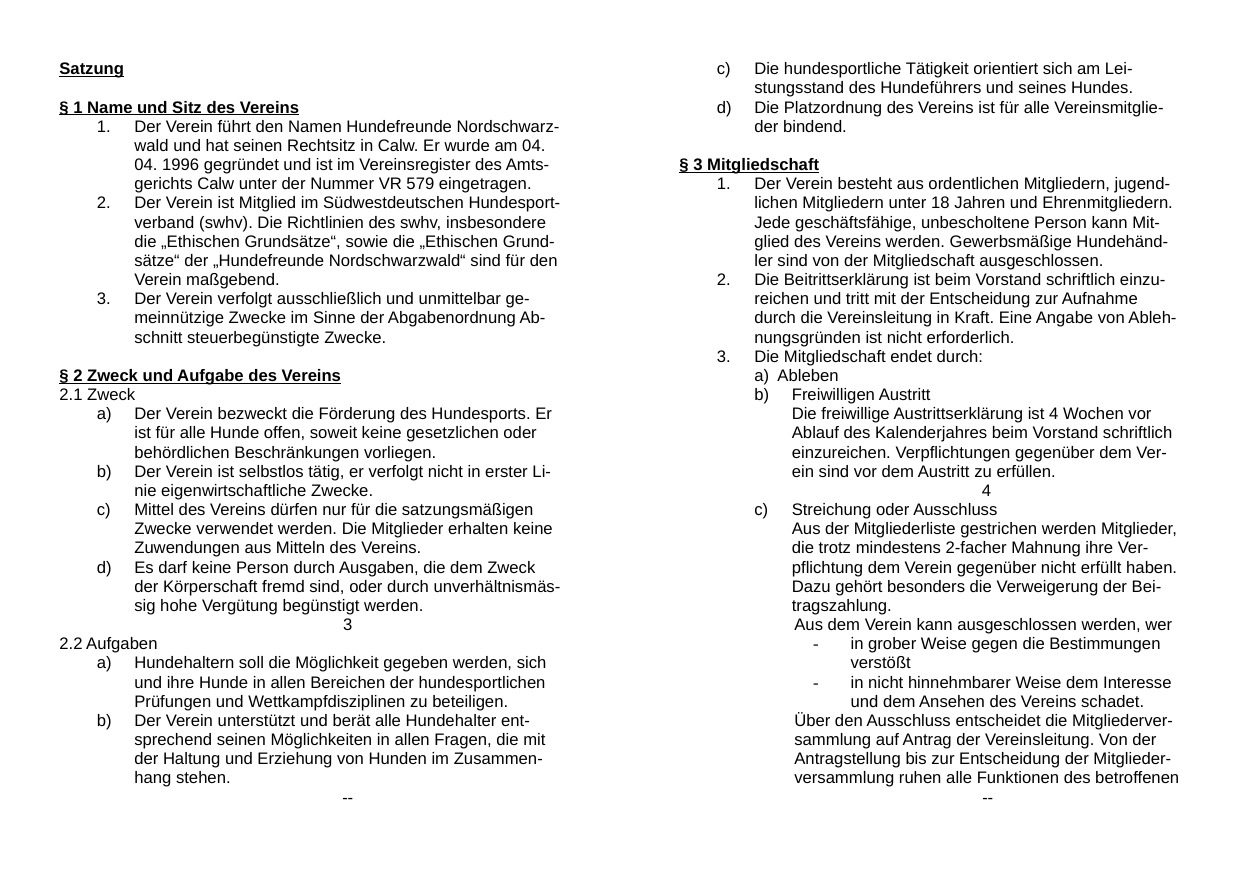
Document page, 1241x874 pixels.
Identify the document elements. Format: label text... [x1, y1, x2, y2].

text 4 [792, 481, 1181, 500]
list Der Verein verfolgt ausschließlich und unmittelbar ge-meinnützige Zwecke im Sinne der Abgabenordnung Ab-schnitt steuerbegünstigte Zwecke. [97, 289, 561, 347]
list Der Verein ist Mitglied im Südwestdeutschen Hundesport-verband (swhv). Die Richtlinien des swhv, insbesondere die „Ethischen Grundsätze“, sowie die „Ethischen Grund-sätze“ der „Hundefreunde Nordschwarzwald“ sind für den Verein maßgebend. [97, 193, 561, 289]
text Über den Ausschluss entscheidet die Mitgliederver-sammlung auf Antrag der Vereinsleitung. Von der Antragstellung bis zur Entscheidung der Mitglieder-versammlung ruhen alle Funktionen des betroffenen [794, 711, 1181, 787]
list in grober Weise gegen die Bestimmungen verstößt [813, 634, 1181, 672]
list in nicht hinnehmbarer Weise dem Interesse und dem Ansehen des Vereins schadet. [813, 672, 1181, 711]
text 2.1 Zweck [59, 385, 561, 404]
text Die freiwillige Austrittserklärung ist 4 Wochen vor Ablauf des Kalenderjahres beim Vorstand schriftlich einzureichen. Verpflichtungen gegenüber dem Ver-ein sind vor dem Austritt zu erfüllen. [792, 404, 1181, 481]
list Mittel des Vereins dürfen nur für die satzungsmäßigen Zwecke verwendet werden. Die Mitglieder erhalten keine Zuwendungen aus Mitteln des Vereins. [97, 500, 561, 557]
list 3 [97, 615, 561, 634]
text a) Ableben [754, 366, 1181, 385]
list Der Verein bezweckt die Förderung des Hundesports. Er ist für alle Hunde offen, soweit keine gesetzlichen oder behördlichen Beschränkungen vorliegen. [97, 404, 561, 462]
list Die Platzordnung des Vereins ist für alle Vereinsmitglie-der bindend. [717, 97, 1181, 136]
text § 2 Zweck und Aufgabe des Vereins [59, 366, 561, 385]
text 2.2 Aufgaben [59, 634, 561, 653]
list Der Verein besteht aus ordentlichen Mitgliedern, jugend-lichen Mitgliedern unter 18 Jahren und Ehrenmitgliedern. Jede geschäftsfähige, unbescholtene Person kann Mit-glied des Vereins werden. Gewerbsmäßige Hundehänd-ler sind von der Mitgliedschaft ausgeschlossen. [717, 174, 1181, 270]
list Es darf keine Person durch Ausgaben, die dem Zweck der Körperschaft fremd sind, oder durch unverhältnismäs-sig hohe Vergütung begünstigt werden. [97, 557, 561, 615]
list -- [97, 787, 561, 807]
text § 3 Mitgliedschaft [679, 155, 1181, 174]
list Der Verein ist selbstlos tätig, er verfolgt nicht in erster Li-nie eigenwirtschaftliche Zwecke. [97, 462, 561, 500]
list Streichung oder Ausschluss [754, 500, 1181, 519]
list Hundehaltern soll die Möglichkeit gegeben werden, sich und ihre Hunde in allen Bereichen der hundesportlichen Prüfungen und Wettkampfdisziplinen zu beteiligen. [97, 653, 561, 711]
list Freiwilligen Austritt [754, 385, 1181, 404]
list Die Beitrittserklärung ist beim Vorstand schriftlich einzu-reichen und tritt mit der Entscheidung zur Aufnahme durch die Vereinsleitung in Kraft. Eine Angabe von Ableh-nungsgründen ist nicht erforderlich. [717, 270, 1181, 347]
list Die Mitgliedschaft endet durch: [717, 347, 1181, 366]
text Aus der Mitgliederliste gestrichen werden Mitglieder, die trotz mindestens 2-facher Mahnung ihre Ver-pflichtung dem Verein gegenüber nicht erfüllt haben. Dazu gehört besonders die Verweigerung der Bei-tragszahlung. [792, 519, 1181, 615]
text § 1 Name und Sitz des Vereins [59, 97, 561, 117]
list Der Verein führt den Namen Hundefreunde Nordschwarz-wald und hat seinen Rechtsitz in Calw. Er wurde am 04. 04. 1996 gegründet und ist im Vereinsregister des Amts-gerichts Calw unter der Nummer VR 579 eingetragen. [97, 117, 561, 193]
text Satzung [59, 59, 561, 78]
text Aus dem Verein kann ausgeschlossen werden, wer [794, 615, 1181, 634]
list Die hundesportliche Tätigkeit orientiert sich am Lei-stungsstand des Hundeführers und seines Hundes. [717, 59, 1181, 97]
list Der Verein unterstützt und berät alle Hundehalter ent-sprechend seinen Möglichkeiten in allen Fragen, die mit der Haltung und Erziehung von Hunden im Zusammen-hang stehen. [97, 711, 561, 787]
text -- [794, 787, 1181, 807]
